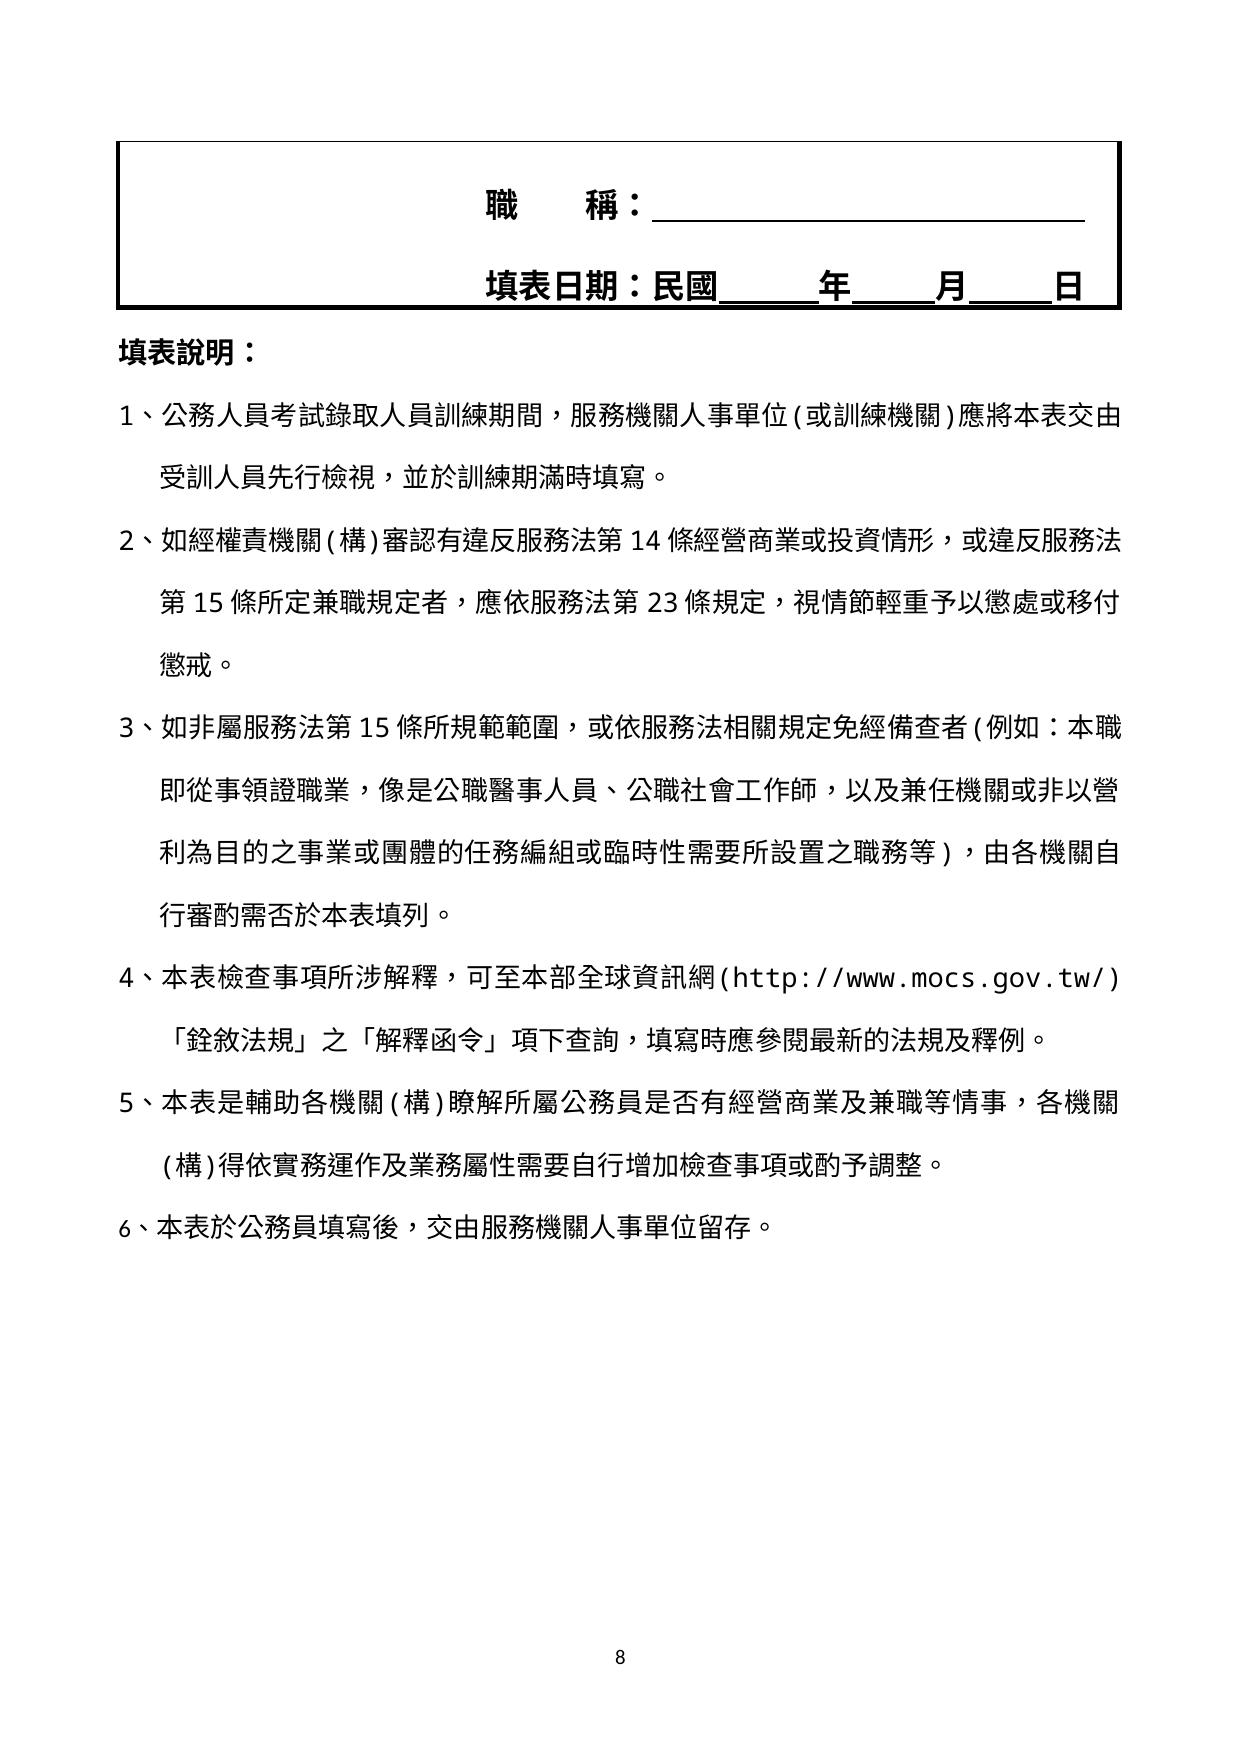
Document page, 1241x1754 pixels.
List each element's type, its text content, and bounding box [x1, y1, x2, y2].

text 填表說明： [118, 310, 1122, 372]
list 公務人員考試錄取人員訓練期間，服務機關人事單位(或訓練機關)應將本表交由受訓人員先行檢視，並於訓練期滿時填寫。 [118, 372, 1122, 497]
list 如經權責機關(構)審認有違反服務法第14條經營商業或投資情形，或違反服務法第15條所定兼職規定者，應依服務法第23條規定，視情節輕重予以懲處或移付懲戒。 [118, 497, 1122, 684]
list 本表檢查事項所涉解釋，可至本部全球資訊網(http://www.mocs.gov.tw/)「銓敘法規」之「解釋函令」項下查詢，填寫時應參閱最新的法規及釋例。 [118, 934, 1122, 1059]
table_cell 職 稱： 填表日期：民國 年 月 日 [120, 142, 1117, 305]
list 本表是輔助各機關(構)瞭解所屬公務員是否有經營商業及兼職等情事，各機關(構)得依實務運作及業務屬性需要自行增加檢查事項或酌予調整。 [118, 1059, 1122, 1184]
list 本表於公務員填寫後，交由服務機關人事單位留存。 [118, 1184, 1122, 1247]
list 如非屬服務法第15條所規範範圍，或依服務法相關規定免經備查者(例如：本職即從事領證職業，像是公職醫事人員、公職社會工作師，以及兼任機關或非以營利為目的之事業或團體的任務編組或臨時性需要所設置之職務等)，由各機關自行審酌需否於本表填列。 [118, 684, 1122, 934]
